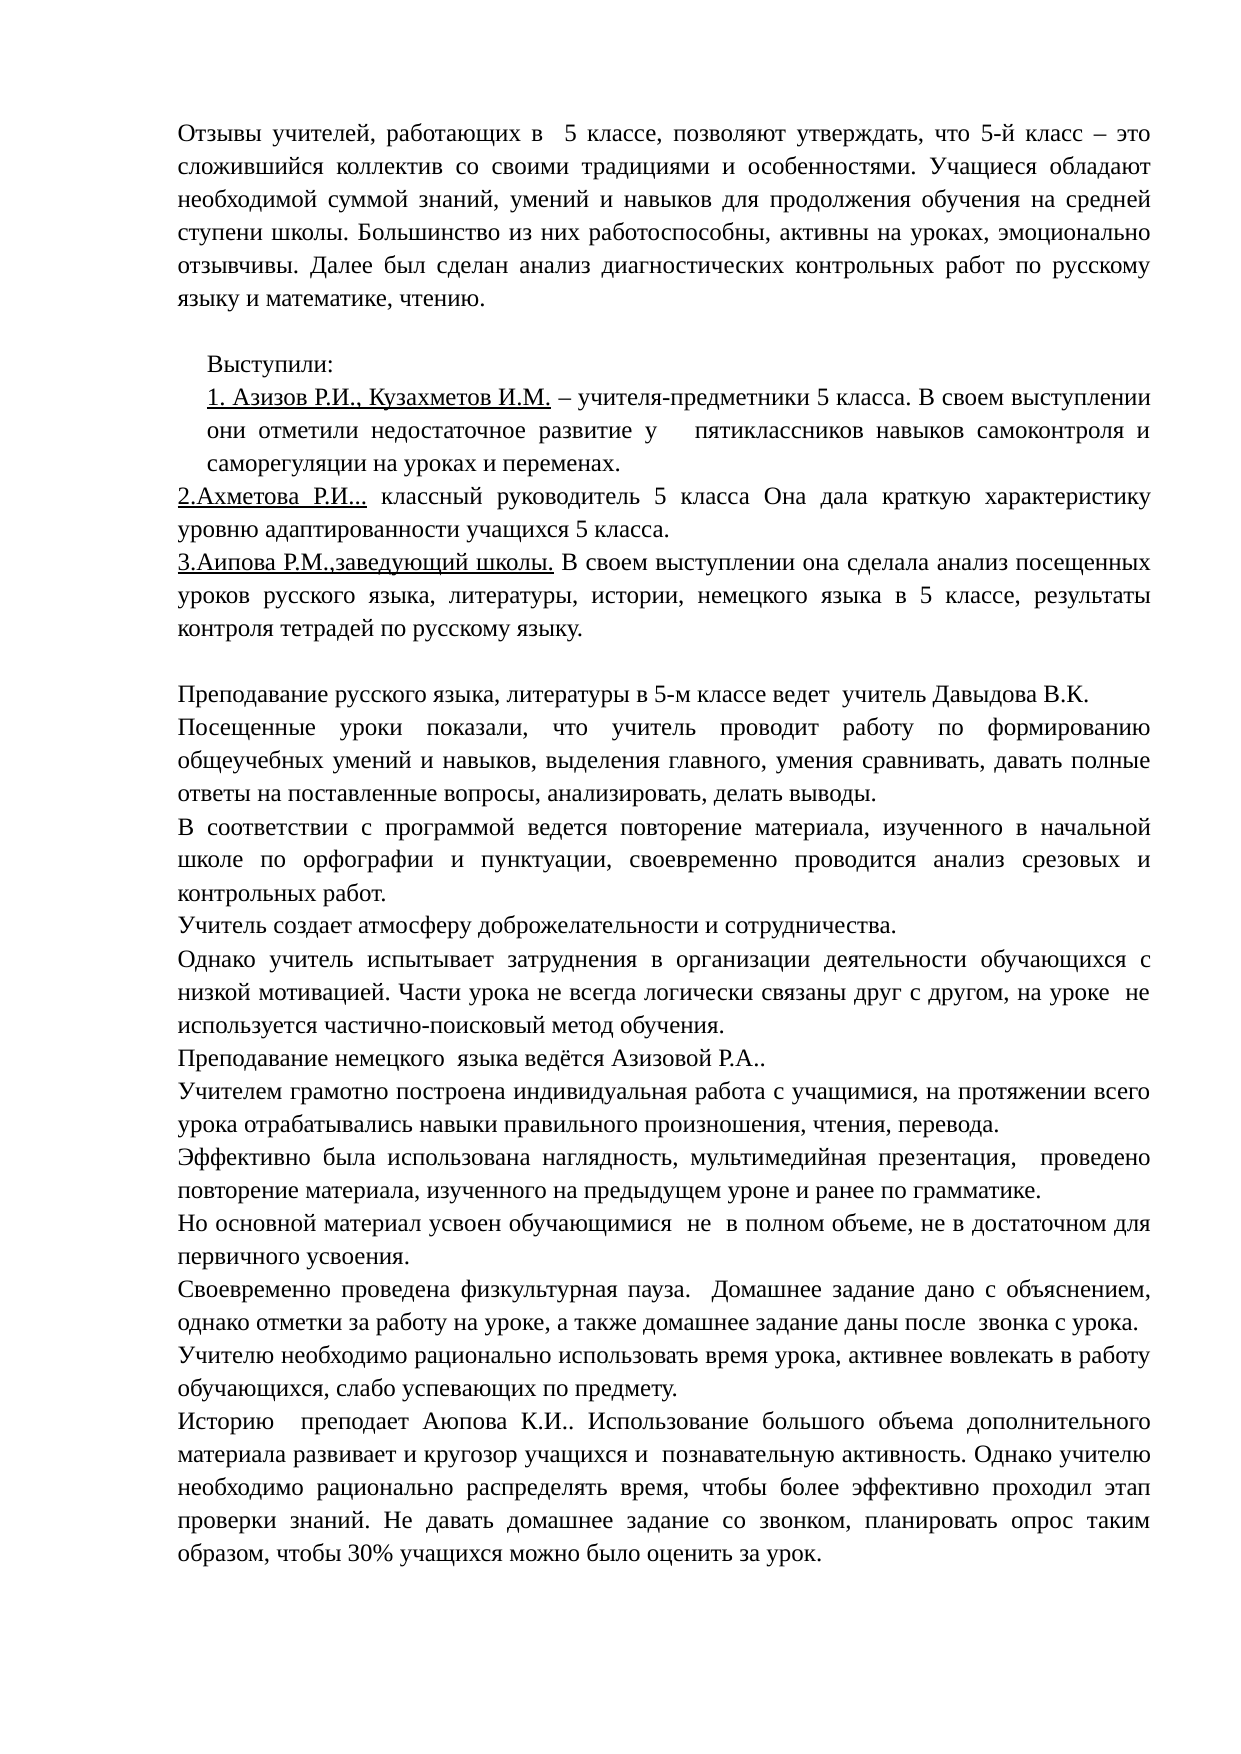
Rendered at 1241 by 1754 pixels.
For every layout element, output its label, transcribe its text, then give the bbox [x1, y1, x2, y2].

text Отзывы учителей, работающих в 5 классе, позволяют утверждать, что 5-й класс – это сложившийся коллектив со своими традициями и особенностями. Учащиеся обладают необходимой суммой знаний, умений и навыков для продолжения обучения на средней ступени школы. Большинство из них работоспособны, активны на уроках, эмоционально отзывчивы. Далее был сделан анализ диагностических контрольных работ по русскому языку и математике, чтению. [177, 118, 1152, 312]
text Своевременно проведена физкультурная пауза. Домашнее задание дано с объяснением, однако отметки за работу на уроке, а также домашнее задание даны после звонка с урока. [177, 1274, 1152, 1336]
text 1. Азизов Р.И., Кузахметов И.М. – учителя-предметники 5 класса. В своем выступлении они отметили недостаточное развитие у пятиклассников навыков самоконтроля и саморегуляции на уроках и переменах. [207, 382, 1152, 477]
text Но основной материал усвоен обучающимися не в полном объеме, не в достаточном для первичного усвоения. [177, 1208, 1152, 1269]
text В соответствии с программой ведется повторение материала, изученного в начальной школе по орфографии и пунктуации, своевременно проводится анализ срезовых и контрольных работ. [177, 812, 1152, 906]
text 2.Ахметова Р.И... классный руководитель 5 класса Она дала краткую характеристику уровню адаптированности учащихся 5 класса. [177, 481, 1152, 543]
text Преподавание русского языка, литературы в 5-м классе ведет учитель Давыдова В.К. [177, 679, 1152, 708]
text Учителю необходимо рационально использовать время урока, активнее вовлекать в работу обучающихся, слабо успевающих по предмету. [177, 1340, 1152, 1402]
text Однако учитель испытывает затруднения в организации деятельности обучающихся с низкой мотивацией. Части урока не всегда логически связаны друг с другом, на уроке не используется частично-поисковый метод обучения. [177, 944, 1152, 1038]
text Выступили: [207, 349, 1152, 378]
text Посещенные уроки показали, что учитель проводит работу по формированию общеучебных умений и навыков, выделения главного, умения сравнивать, давать полные ответы на поставленные вопросы, анализировать, делать выводы. [177, 712, 1152, 807]
text Историю преподает Аюпова К.И.. Использование большого объема дополнительного материала развивает и кругозор учащихся и познавательную активность. Однако учителю необходимо рационально распределять время, чтобы более эффективно проходил этап проверки знаний. Не давать домашнее задание со звонком, планировать опрос таким образом, чтобы 30% учащихся можно было оценить за урок. [177, 1406, 1152, 1567]
text Учитель создает атмосферу доброжелательности и сотрудничества. [177, 911, 1152, 939]
text Учителем грамотно построена индивидуальная работа с учащимися, на протяжении всего урока отрабатывались навыки правильного произношения, чтения, перевода. [177, 1076, 1152, 1137]
text Эффективно была использована наглядность, мультимедийная презентация, проведено повторение материала, изученного на предыдущем уроне и ранее по грамматике. [177, 1142, 1152, 1203]
text 3.Аипова Р.М.,заведующий школы. В своем выступлении она сделала анализ посещенных уроков русского языка, литературы, истории, немецкого языка в 5 классе, результаты контроля тетрадей по русскому языку. [177, 547, 1152, 642]
text Преподавание немецкого языка ведётся Азизовой Р.А.. [177, 1043, 1152, 1071]
